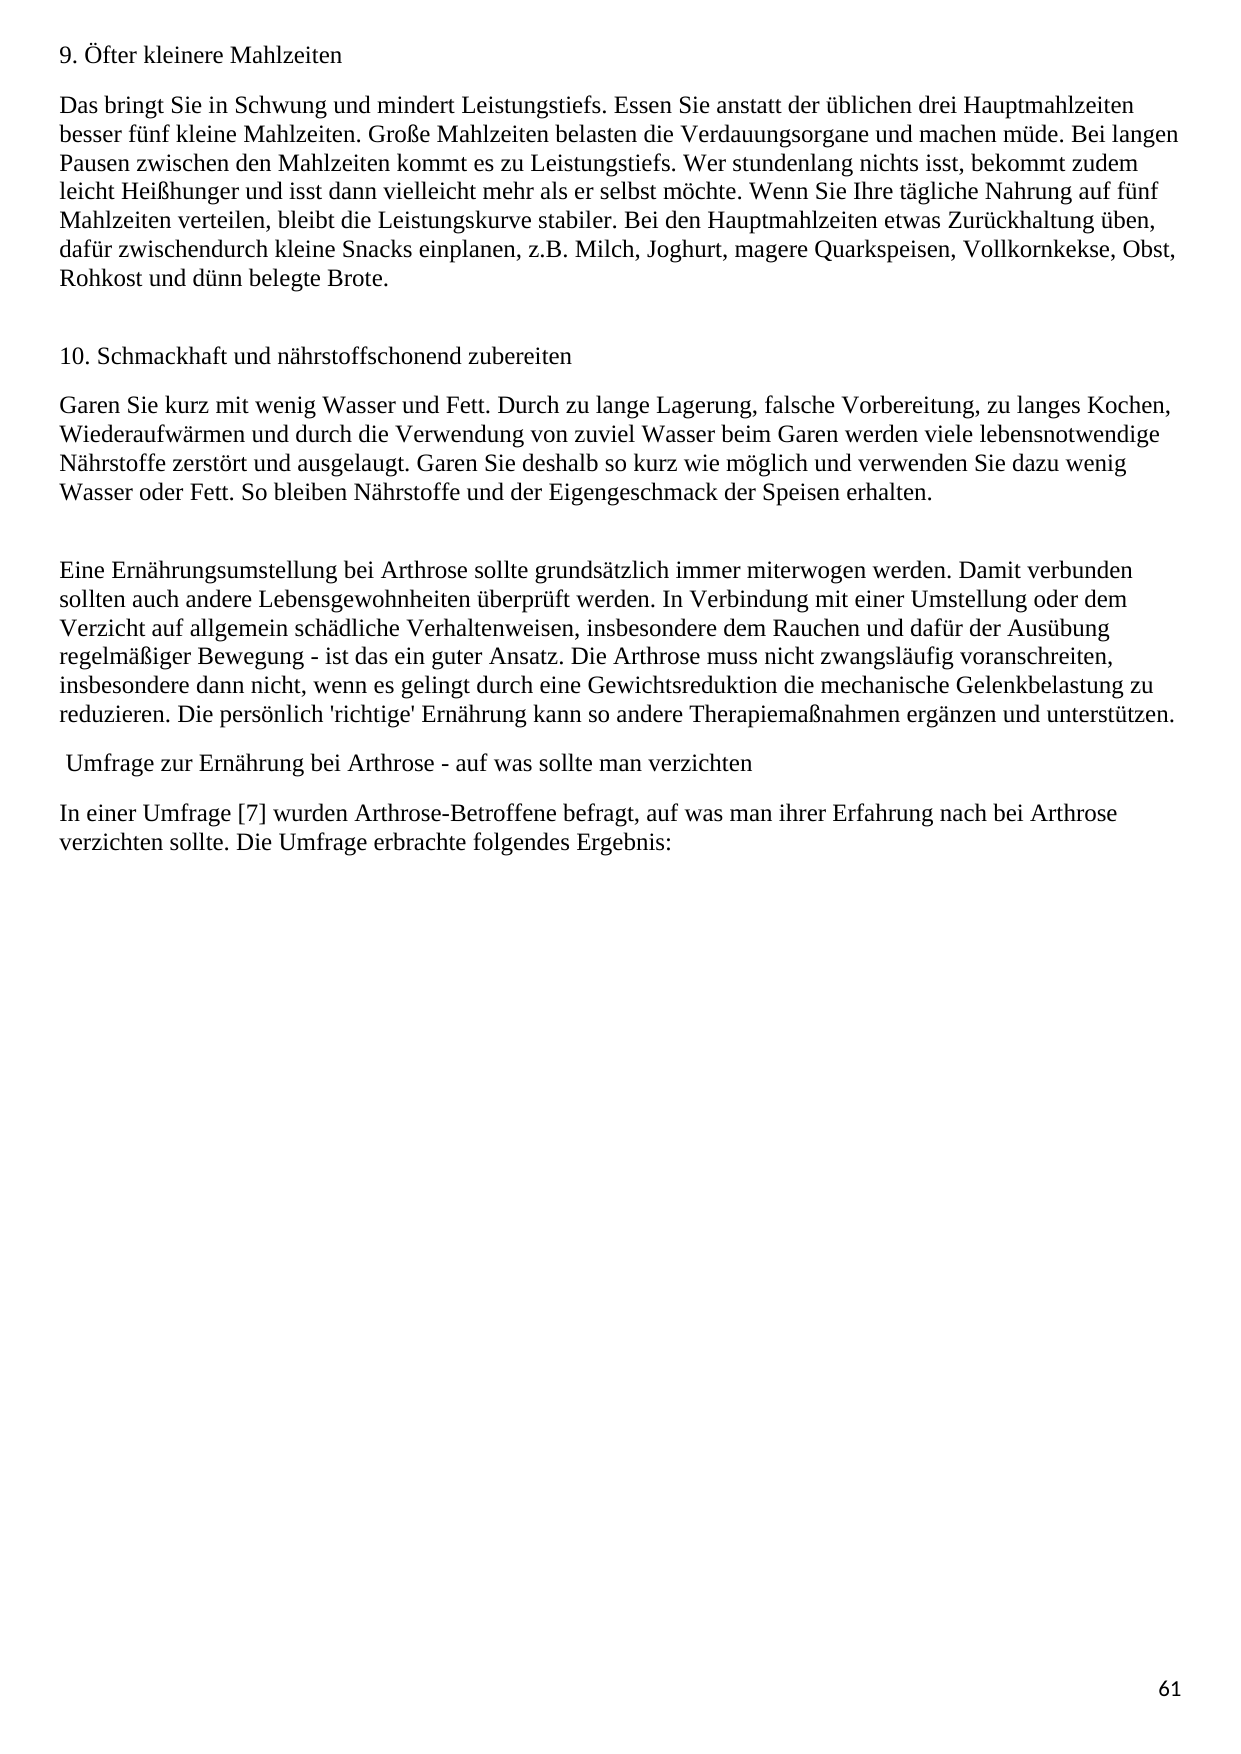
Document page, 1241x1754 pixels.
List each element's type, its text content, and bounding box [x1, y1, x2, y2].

text Umfrage zur Ernährung bei Arthrose - auf was sollte man verzichten [59, 748, 1181, 777]
text Garen Sie kurz mit wenig Wasser und Fett. Durch zu lange Lagerung, falsche Vorbereitung, zu langes Kochen, Wiederaufwärmen und durch die Verwendung von zuviel Wasser beim Garen werden viele lebensnotwendige Nährstoffe zerstört und ausgelaugt. Garen Sie deshalb so kurz wie möglich und verwenden Sie dazu wenig Wasser oder Fett. So bleiben Nährstoffe und der Eigengeschmack der Speisen erhalten. [59, 391, 1181, 506]
text Eine Ernährungsumstellung bei Arthrose sollte grundsätzlich immer miterwogen werden. Damit verbunden sollten auch andere Lebensgewohnheiten überprüft werden. In Verbindung mit einer Umstellung oder dem Verzicht auf allgemein schädliche Verhaltenweisen, insbesondere dem Rauchen und dafür der Ausübung regelmäßiger Bewegung - ist das ein guter Ansatz. Die Arthrose muss nicht zwangsläufig voranschreiten, insbesondere dann nicht, wenn es gelingt durch eine Gewichtsreduktion die mechanische Gelenkbelastung zu reduzieren. Die persönlich 'richtige' Ernährung kann so andere Therapiemaßnahmen ergänzen und unterstützen. [59, 526, 1181, 728]
text Das bringt Sie in Schwung und mindert Leistungstiefs. Essen Sie anstatt der üblichen drei Hauptmahlzeiten besser fünf kleine Mahlzeiten. Große Mahlzeiten belasten die Verdauungsorgane und machen müde. Bei langen Pausen zwischen den Mahlzeiten kommt es zu Leistungstiefs. Wer stundenlang nichts isst, bekommt zudem leicht Heißhunger und isst dann vielleicht mehr als er selbst möchte. Wenn Sie Ihre tägliche Nahrung auf fünf Mahlzeiten verteilen, bleibt die Leistungskurve stabiler. Bei den Hauptmahlzeiten etwas Zurückhaltung üben, dafür zwischendurch kleine Snacks einplanen, z.B. Milch, Joghurt, magere Quarkspeisen, Vollkornkekse, Obst, Rohkost und dünn belegte Brote. [59, 90, 1181, 291]
text 9. Öfter kleinere Mahlzeiten [59, 12, 1181, 69]
text 10. Schmackhaft und nährstoffschonend zubereiten [59, 312, 1181, 370]
text In einer Umfrage [7] wurden Arthrose-Betroffene befragt, auf was man ihrer Erfahrung nach bei Arthrose verzichten sollte. Die Umfrage erbrachte folgendes Ergebnis: [59, 798, 1181, 856]
